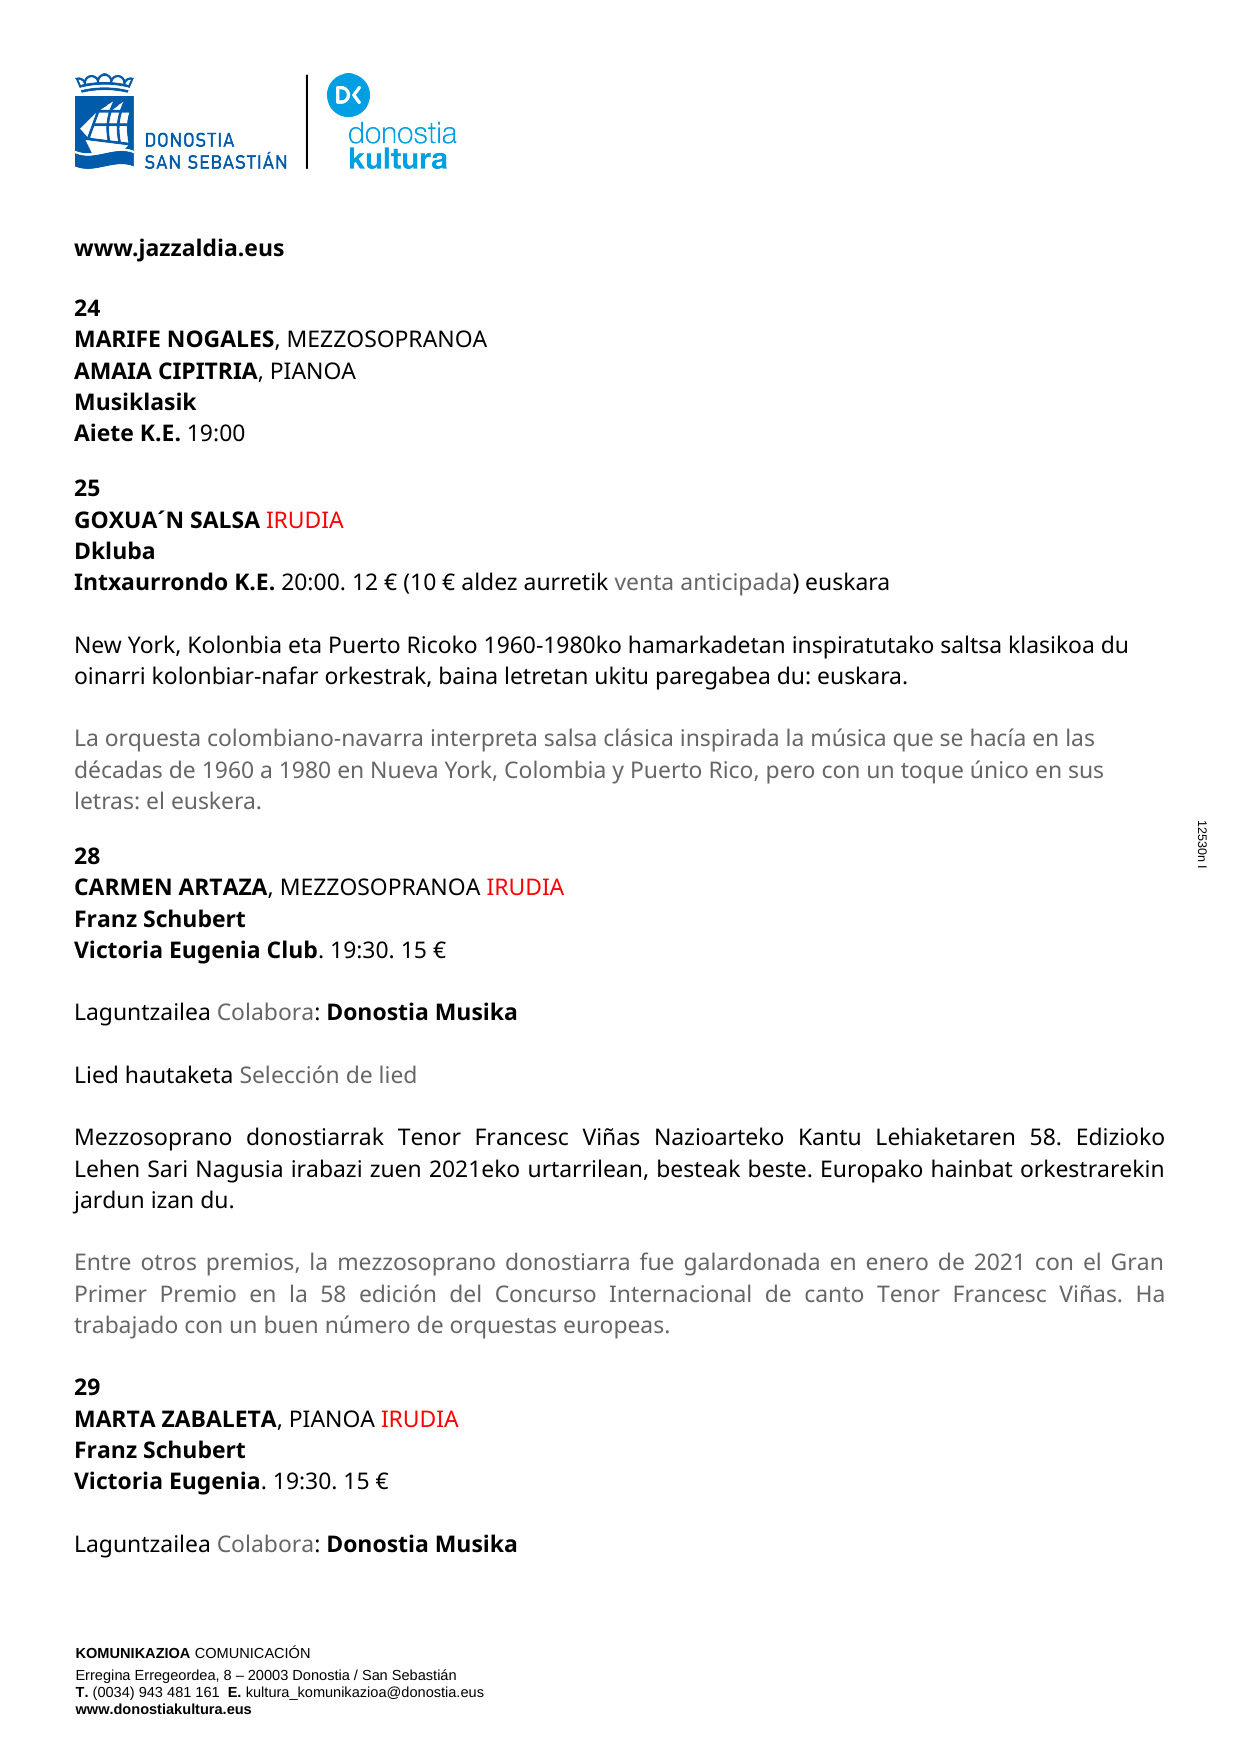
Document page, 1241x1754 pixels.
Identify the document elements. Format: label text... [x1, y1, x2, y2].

text MARIFE NOGALES, MEZZOSOPRANOA [74, 323, 1166, 354]
text Lied hautaketa Selección de lied [74, 1059, 1166, 1090]
text Laguntzailea Colabora: Donostia Musika [74, 1527, 1166, 1559]
picture [353, 87, 360, 103]
subtitle 25 [74, 472, 1166, 503]
text 24 [74, 292, 1166, 323]
text Carmen artaza, mezzosopranoa irudia [74, 871, 1166, 902]
subtitle 29 [74, 1371, 1166, 1402]
picture [337, 87, 349, 103]
text Musiklasik [74, 386, 1166, 417]
subtitle 28 [74, 840, 1166, 871]
text Franz Schubert [74, 1434, 1166, 1465]
text Dkluba [74, 535, 1166, 566]
text Intxaurrondo K.E. 20:00. 12 € (10 € aldez aurretik venta anticipada) euskara [74, 566, 1166, 597]
text La orquesta colombiano-navarra interpreta salsa clásica inspirada la música que se hacía en las décadas de 1960 a 1980 en Nueva York, Colombia y Puerto Rico, pero con un toque único en sus letras: el euskera. [74, 722, 1166, 816]
text www.jazzaldia.eus [74, 232, 1166, 263]
text Franz Schubert [74, 902, 1166, 934]
text Victoria Eugenia Club. 19:30. 15 € [74, 934, 1166, 965]
subtitle GOXUA´N SALSA IRUDIA [74, 503, 1166, 535]
text New York, Kolonbia eta Puerto Ricoko 1960-1980ko hamarkadetan inspiratutako saltsa klasikoa du oinarri kolonbiar-nafar orkestrak, baina letretan ukitu paregabea du: euskara. [74, 628, 1166, 691]
text Entre otros premios, la mezzosoprano donostiarra fue galardonada en enero de 2021 con el Gran Primer Premio en la 58 edición del Concurso Internacional de canto Tenor Francesc Viñas. Ha trabajado con un buen número de orquestas europeas. [74, 1246, 1166, 1340]
picture [75, 73, 457, 169]
text AMAIA CIPITRIA, PIANOA [74, 354, 1166, 386]
text Mezzosoprano donostiarrak Tenor Francesc Viñas Nazioarteko Kantu Lehiaketaren 58. Edizioko Lehen Sari Nagusia irabazi zuen 2021eko urtarrilean, besteak beste. Europako hainbat orkestrarekin jardun izan du. [74, 1121, 1166, 1215]
text Victoria Eugenia. 19:30. 15 € [74, 1465, 1166, 1496]
text Aiete K.E. 19:00 [74, 417, 1166, 448]
text Laguntzailea Colabora: Donostia Musika [74, 996, 1166, 1027]
text Marta zabaleta, pianoa IRUDIA [74, 1402, 1166, 1434]
